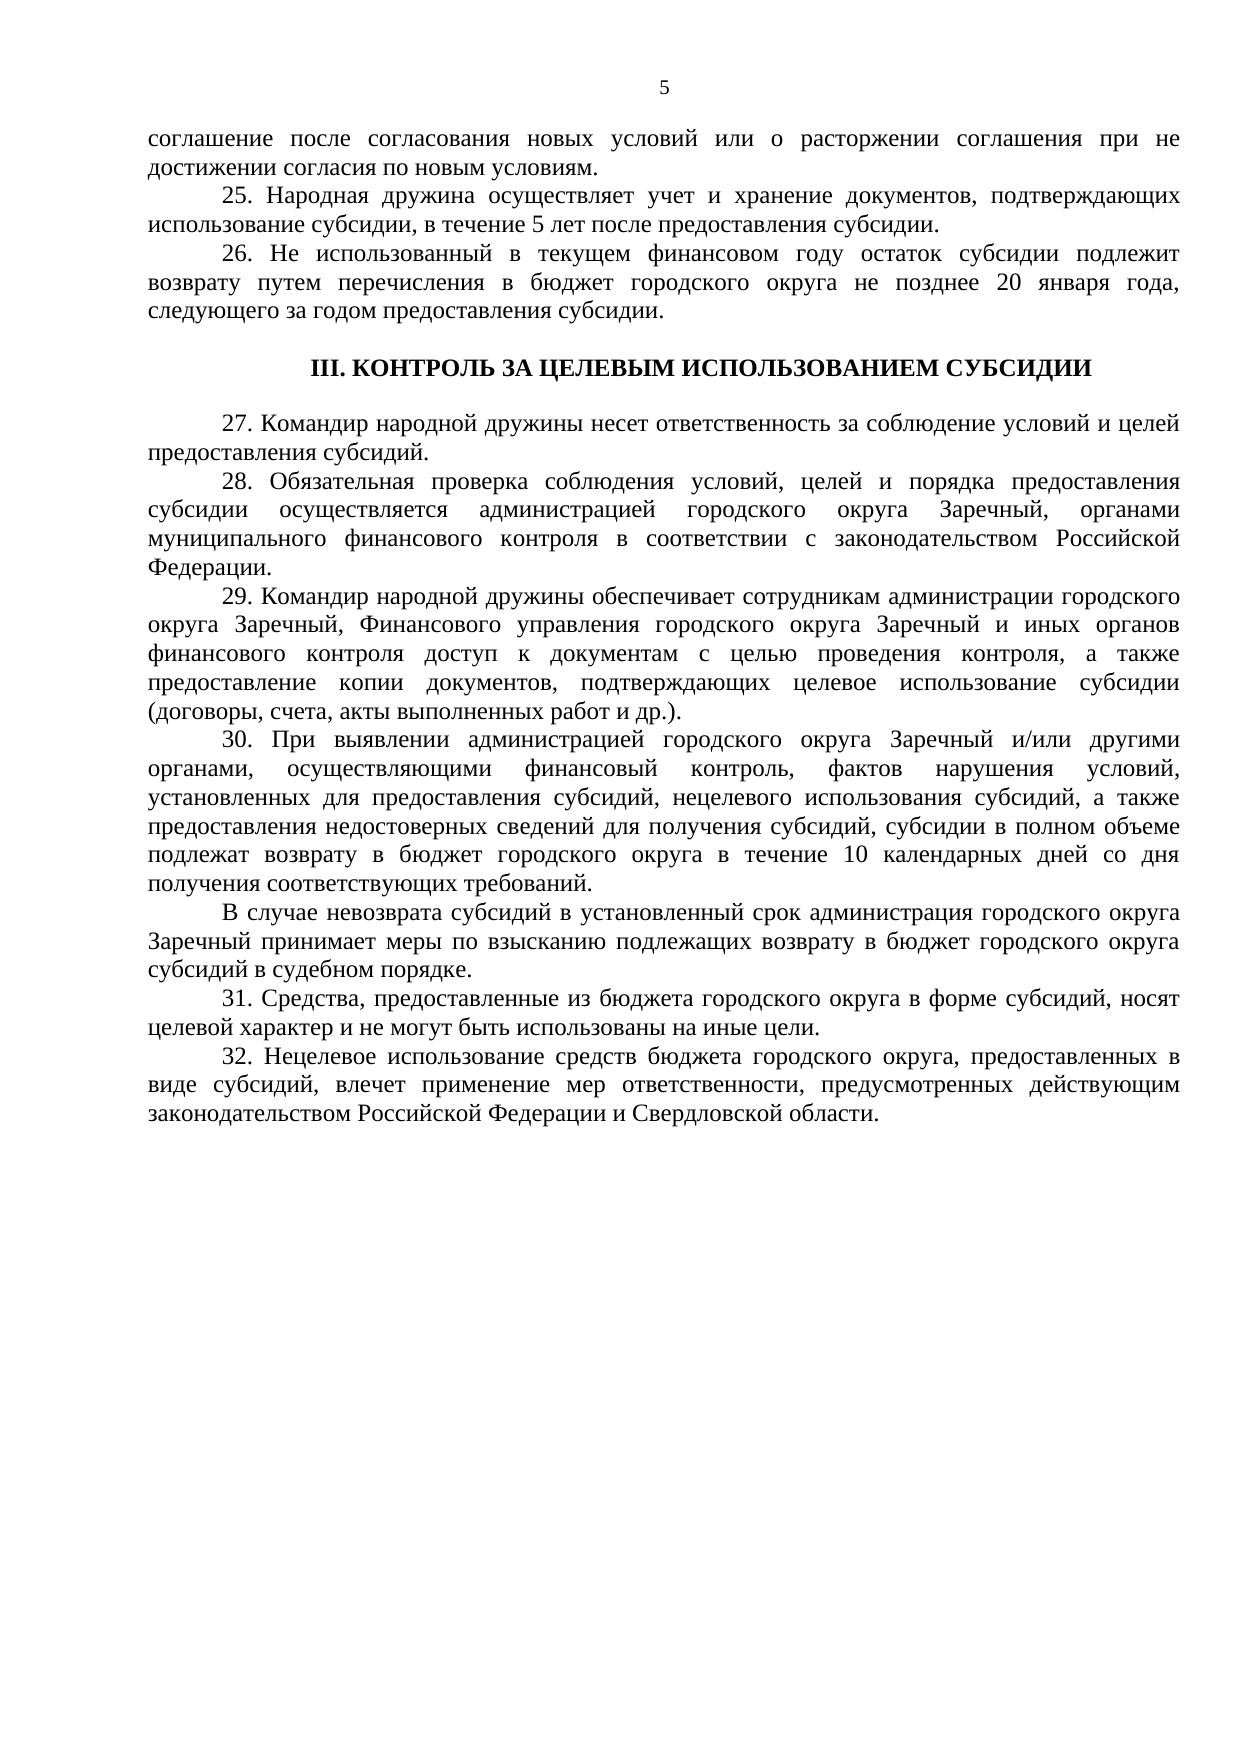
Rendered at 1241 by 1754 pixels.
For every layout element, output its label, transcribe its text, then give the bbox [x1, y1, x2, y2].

text соглашение после согласования новых условий или о расторжении соглашения при не достижении согласия по новым условиям. [148, 123, 1181, 181]
text 30. При выявлении администрацией городского округа Заречный и/или другими органами, осуществляющими финансовый контроль, фактов нарушения условий, установленных для предоставления субсидий, нецелевого использования субсидий, а также предоставления недостоверных сведений для получения субсидий, субсидии в полном объеме подлежат возврату в бюджет городского округа в течение 10 календарных дней со дня получения соответствующих требований. [148, 724, 1181, 897]
text 31. Средства, предоставленные из бюджета городского округа в форме субсидий, носят целевой характер и не могут быть использованы на иные цели. [148, 983, 1181, 1041]
title III. КОНТРОЛЬ ЗА ЦЕЛЕВЫМ ИСПОЛЬЗОВАНИЕМ СУБСИДИИ [148, 353, 1181, 382]
text 32. Нецелевое использование средств бюджета городского округа, предоставленных в виде субсидий, влечет применение мер ответственности, предусмотренных действующим законодательством Российской Федерации и Свердловской области. [148, 1041, 1181, 1127]
text В случае невозврата субсидий в установленный срок администрация городского округа Заречный принимает меры по взысканию подлежащих возврату в бюджет городского округа субсидий в судебном порядке. [148, 897, 1181, 983]
text 29. Командир народной дружины обеспечивает сотрудникам администрации городского округа Заречный, Финансового управления городского округа Заречный и иных органов финансового контроля доступ к документам с целью проведения контроля, а также предоставление копии документов, подтверждающих целевое использование субсидии (договоры, счета, акты выполненных работ и др.). [148, 581, 1181, 724]
text 27. Командир народной дружины несет ответственность за соблюдение условий и целей предоставления субсидий. [148, 408, 1181, 466]
text 25. Народная дружина осуществляет учет и хранение документов, подтверждающих использование субсидии, в течение 5 лет после предоставления субсидии. [148, 181, 1181, 238]
text 26. Не использованный в текущем финансовом году остаток субсидии подлежит возврату путем перечисления в бюджет городского округа не позднее 20 января года, следующего за годом предоставления субсидии. [148, 238, 1181, 324]
text 28. Обязательная проверка соблюдения условий, целей и порядка предоставления субсидии осуществляется администрацией городского округа Заречный, органами муниципального финансового контроля в соответствии с законодательством Российской Федерации. [148, 466, 1181, 581]
